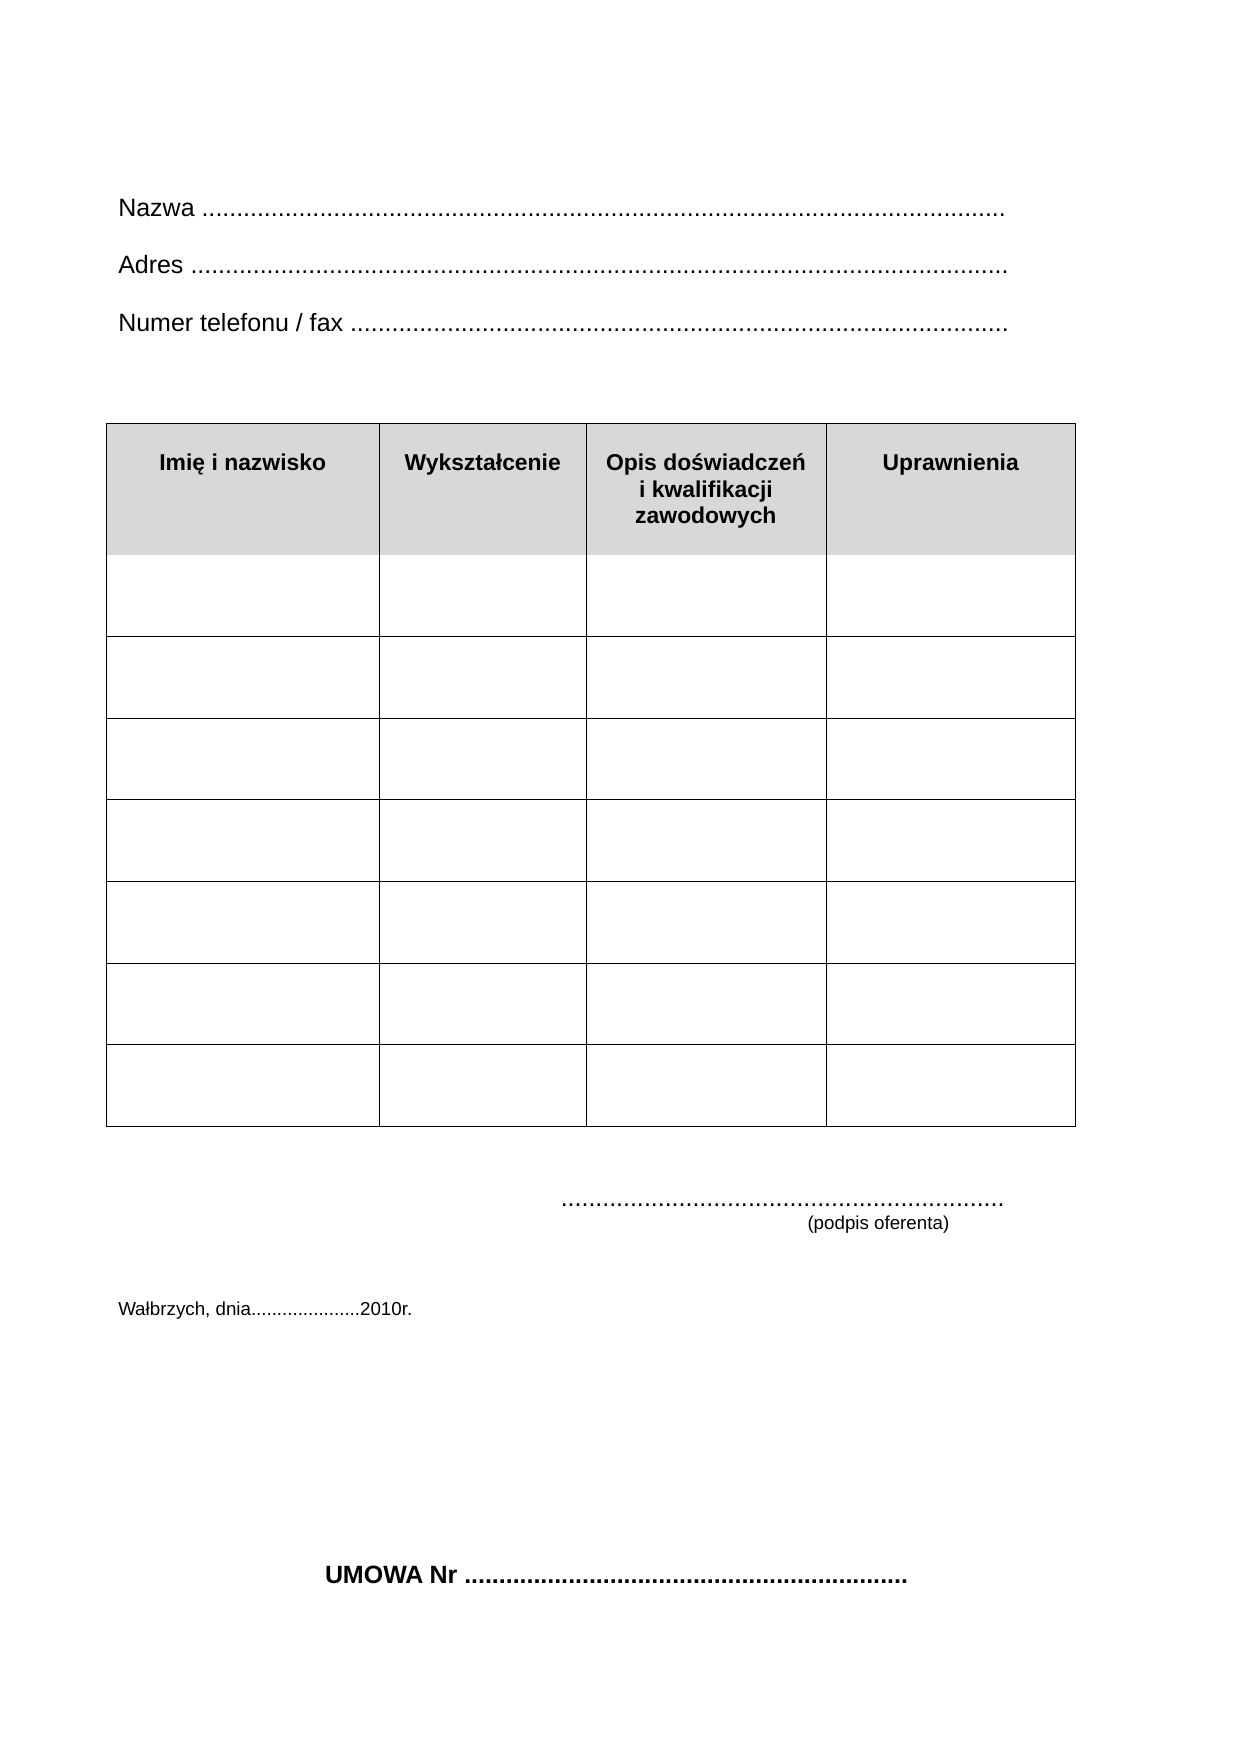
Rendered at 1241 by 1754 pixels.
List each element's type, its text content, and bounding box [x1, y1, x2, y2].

text Wałbrzych, dnia.....................2010r. [118, 1298, 1122, 1320]
table_cell [827, 882, 1075, 962]
table_header Uprawnienia [827, 424, 1075, 555]
text Nazwa .................................................................................................................... [118, 193, 1122, 222]
table_header Wykształcenie [380, 424, 586, 555]
table_header Opis doświadczeń i kwalifikacji zawodowych [587, 424, 826, 555]
table_cell [587, 964, 826, 1044]
text ................................................................ [561, 1183, 1122, 1212]
text (podpis oferenta) [634, 1212, 1122, 1233]
subtitle UMOWA Nr ................................................................ [118, 1559, 1122, 1588]
table_cell [107, 964, 379, 1044]
table_cell [380, 555, 586, 636]
table_cell [380, 964, 586, 1044]
table_cell [380, 882, 586, 962]
text Adres ...................................................................................................................... [118, 250, 1122, 279]
table_cell [107, 800, 379, 881]
table_header Imię i nazwisko [107, 424, 379, 555]
table_cell [827, 555, 1075, 636]
table_cell [380, 637, 586, 718]
table_cell [587, 719, 826, 799]
table_cell [380, 719, 586, 799]
table_cell [587, 555, 826, 636]
text Numer telefonu / fax ............................................................................................... [118, 308, 1122, 337]
table_cell [587, 882, 826, 962]
table_cell [107, 719, 379, 799]
table_cell [107, 637, 379, 718]
table_cell [827, 637, 1075, 718]
table_cell [587, 800, 826, 881]
table_cell [380, 800, 586, 881]
table_cell [107, 1045, 379, 1126]
table_cell [827, 964, 1075, 1044]
table_cell [827, 1045, 1075, 1126]
table_cell [107, 882, 379, 962]
table_cell [107, 555, 379, 636]
table_cell [380, 1045, 586, 1126]
table_cell [587, 637, 826, 718]
table_cell [827, 719, 1075, 799]
table_cell [827, 800, 1075, 881]
table_cell [587, 1045, 826, 1126]
